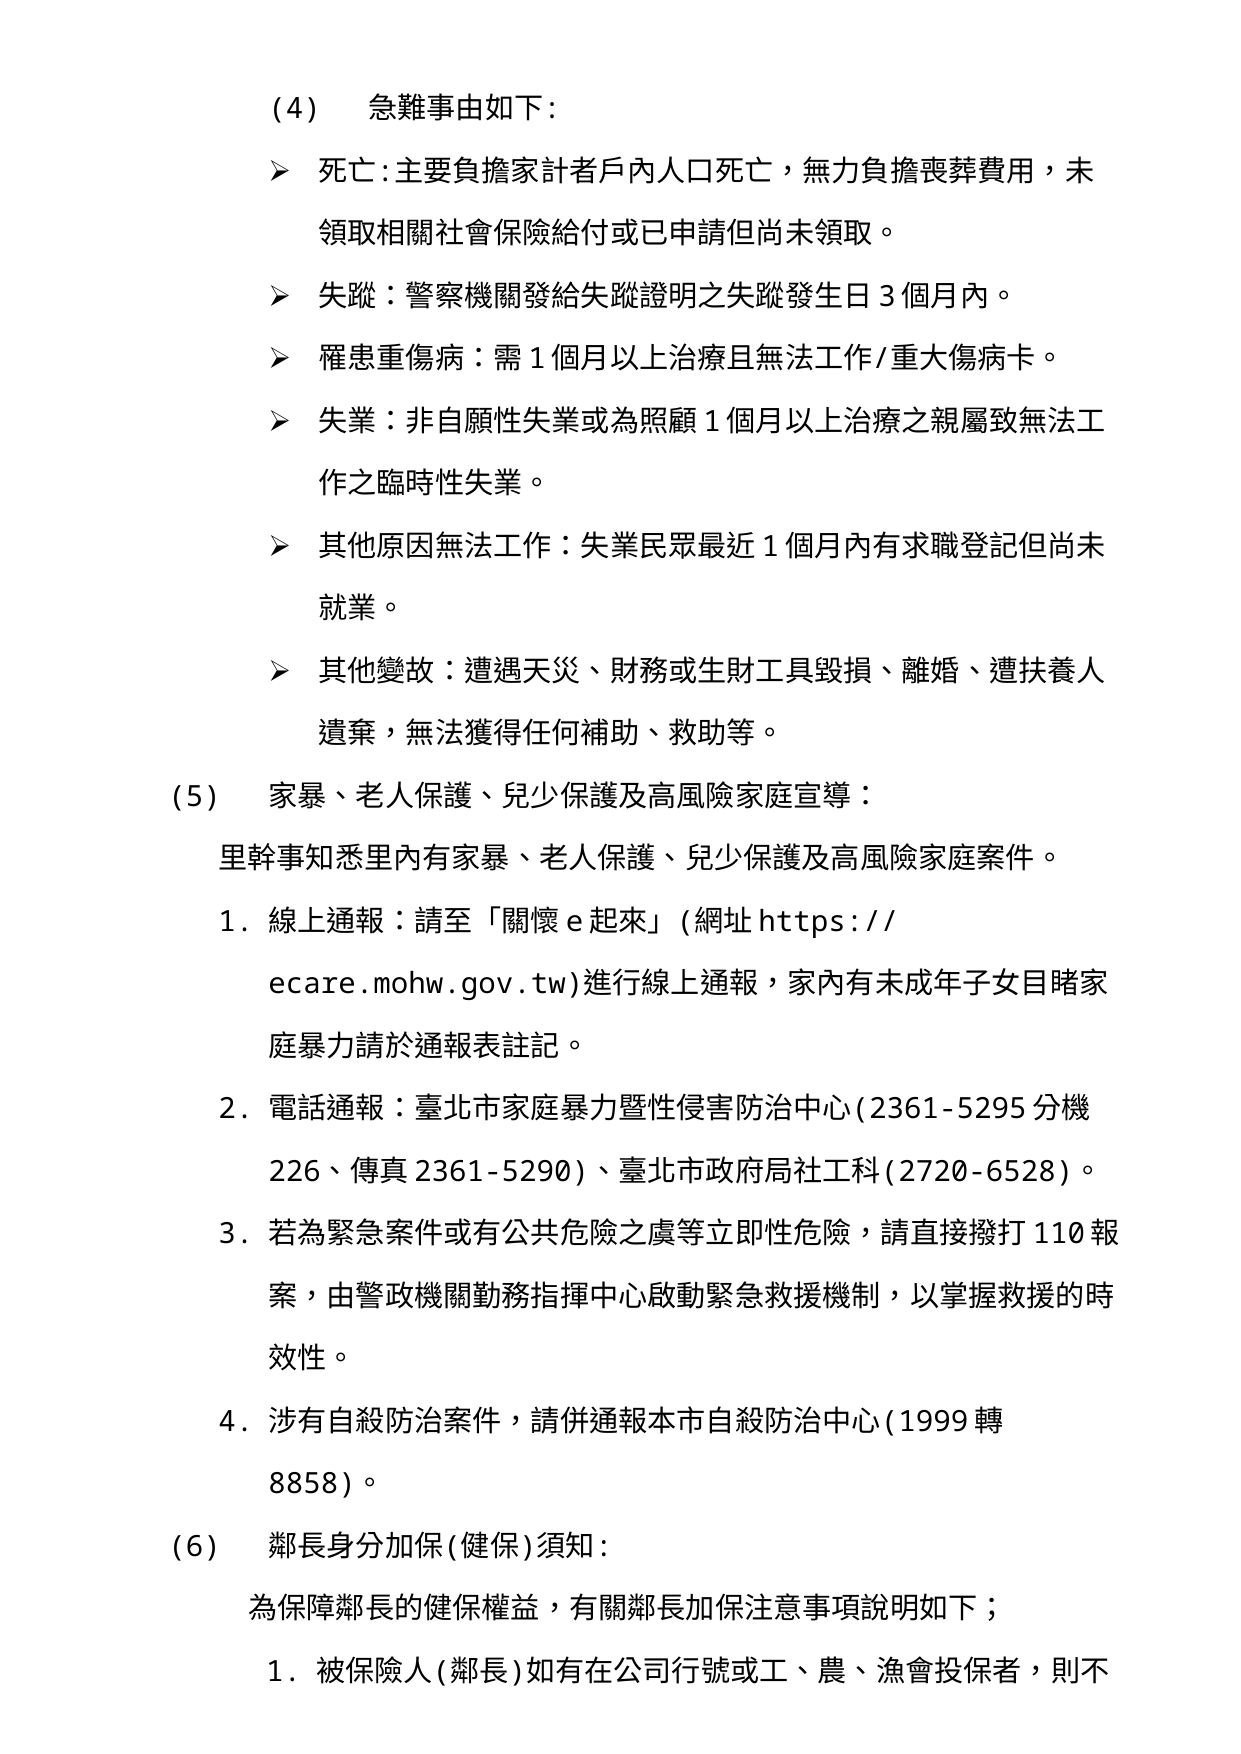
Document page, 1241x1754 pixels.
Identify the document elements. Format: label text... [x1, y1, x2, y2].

text 里幹事知悉里內有家暴、老人保護、兒少保護及高風險家庭案件。 [218, 814, 1122, 877]
list 家暴、老人保護、兒少保護及高風險家庭宣導： [168, 752, 1122, 814]
list 線上通報：請至「關懷e起來」(網址https://ecare.mohw.gov.tw)進行線上通報，家內有未成年子女目睹家庭暴力請於通報表註記。 [218, 877, 1122, 1064]
list 急難事由如下: [268, 64, 1122, 127]
list 其他原因無法工作：失業民眾最近1個月內有求職登記但尚未就業。 [268, 502, 1122, 627]
list 罹患重傷病：需1個月以上治療且無法工作/重大傷病卡。 [268, 314, 1122, 377]
list 被保險人(鄰長)如有在公司行號或工、農、漁會投保者，則不 [266, 1627, 1122, 1689]
list 失蹤：警察機關發給失蹤證明之失蹤發生日3個月內。 [268, 252, 1122, 314]
list 其他變故：遭遇天災、財務或生財工具毀損、離婚、遭扶養人遺棄，無法獲得任何補助、救助等。 [268, 627, 1122, 752]
text 為保障鄰長的健保權益，有關鄰長加保注意事項說明如下； [248, 1564, 1122, 1627]
list 若為緊急案件或有公共危險之虞等立即性危險，請直接撥打110報案，由警政機關勤務指揮中心啟動緊急救援機制，以掌握救援的時效性。 [218, 1189, 1122, 1377]
list 死亡:主要負擔家計者戶內人口死亡，無力負擔喪葬費用，未領取相關社會保險給付或已申請但尚未領取。 [268, 127, 1122, 252]
list 失業：非自願性失業或為照顧1個月以上治療之親屬致無法工作之臨時性失業。 [268, 377, 1122, 502]
list 涉有自殺防治案件，請併通報本市自殺防治中心(1999轉8858)。 [218, 1377, 1122, 1502]
list 鄰長身分加保(健保)須知: [168, 1502, 1122, 1564]
list 電話通報：臺北市家庭暴力暨性侵害防治中心(2361-5295分機226、傳真2361-5290)、臺北市政府局社工科(2720-6528)。 [218, 1064, 1122, 1189]
